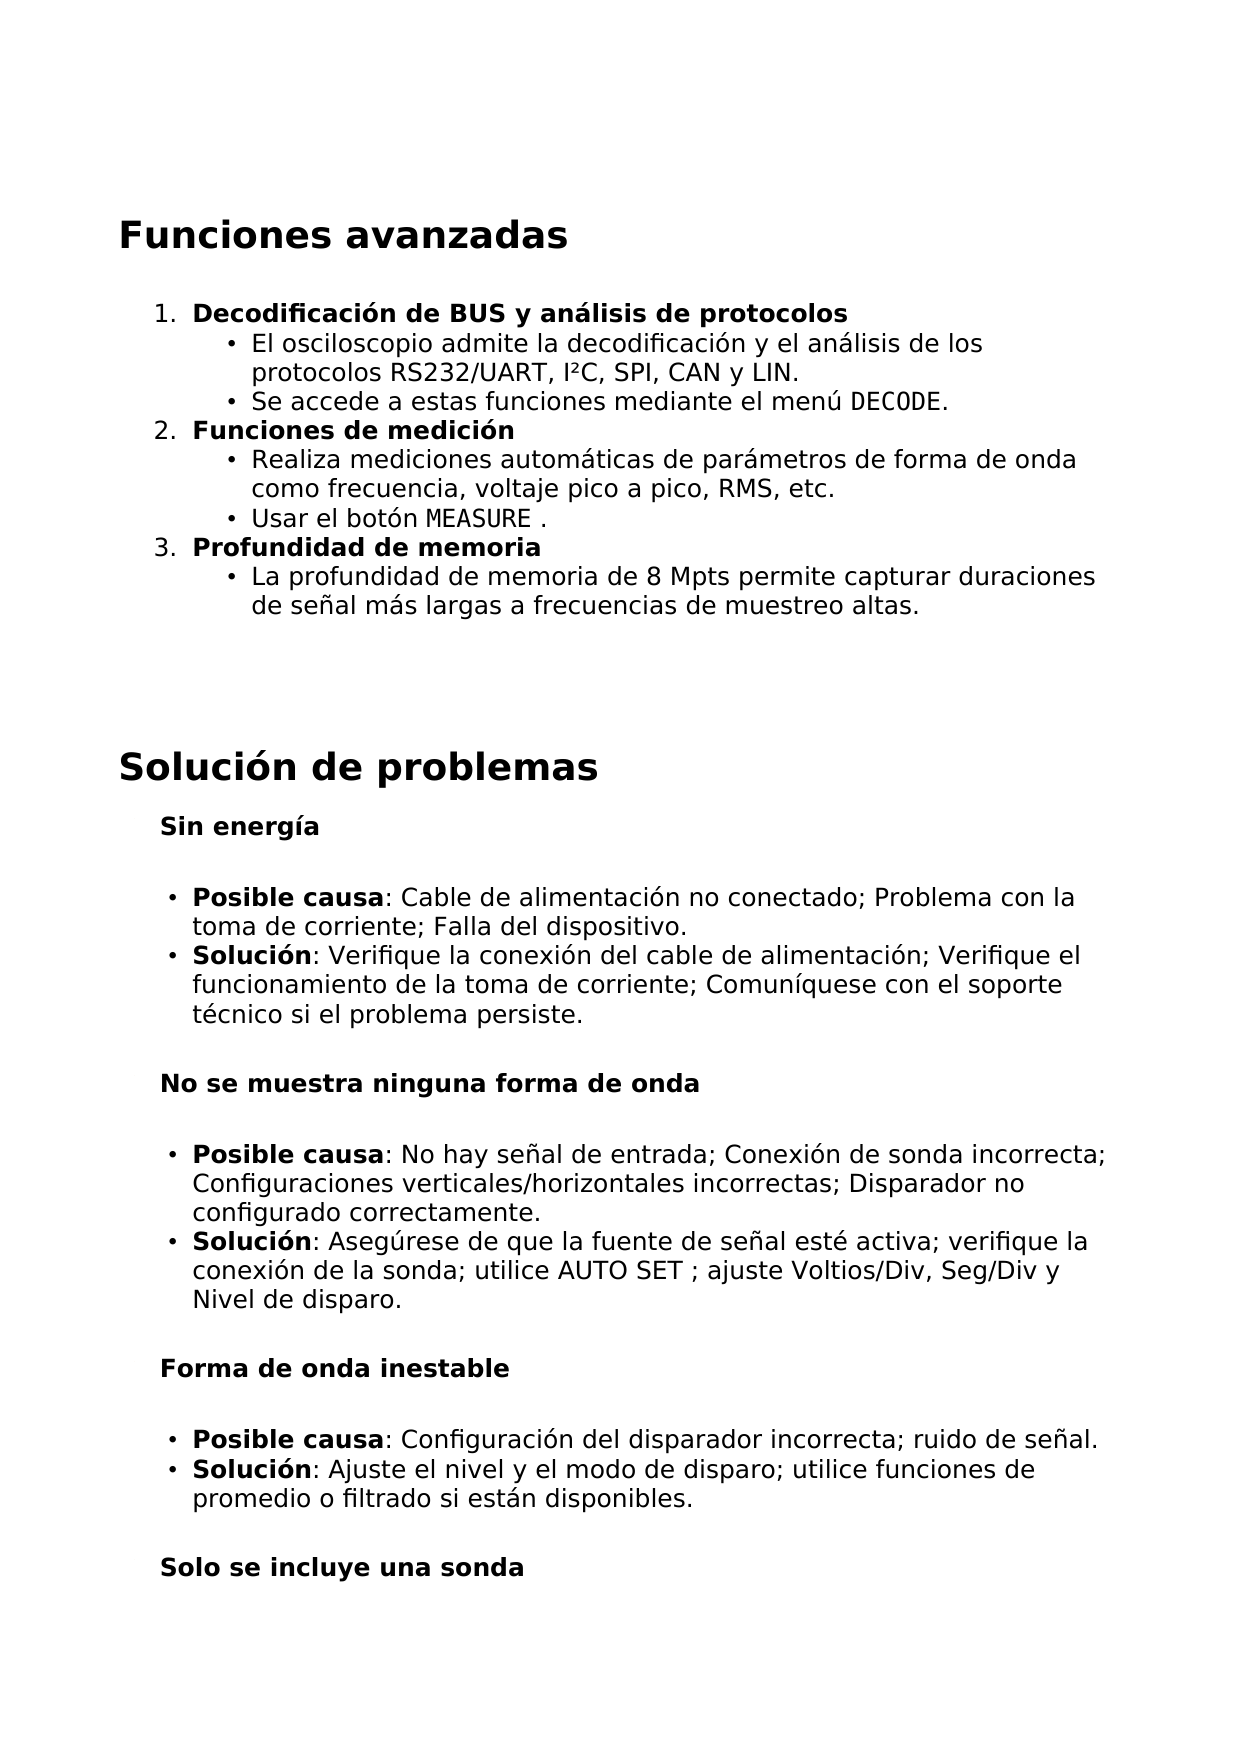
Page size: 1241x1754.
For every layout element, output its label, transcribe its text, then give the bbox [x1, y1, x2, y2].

list Decodificación de BUS y análisis de protocolos [177, 299, 1122, 329]
list La profundidad de memoria de 8 Mpts permite capturar duraciones de señal más largas a frecuencias de muestreo altas. [236, 562, 1122, 620]
list Usar el botón MEASURE . [236, 504, 1122, 533]
list Posible causa: Configuración del disparador incorrecta; ruido de señal. [177, 1426, 1122, 1455]
text No se muestra ninguna forma de onda [118, 1058, 1122, 1098]
list Solución: Asegúrese de que la fuente de señal esté activa; verifique la conexión de la sonda; utilice AUTO SET ; ajuste Voltios/Div, Seg/Div y Nivel de disparo. [177, 1227, 1122, 1315]
subtitle Solución de problemas [118, 746, 1122, 789]
text Sin energía [118, 802, 1122, 841]
list Posible causa: Cable de alimentación no conectado; Problema con la toma de corriente; Falla del dispositivo. [177, 883, 1122, 942]
list Se accede a estas funciones mediante el menú DECODE. [236, 387, 1122, 416]
text Forma de onda inestable [118, 1344, 1122, 1384]
list Posible causa: No hay señal de entrada; Conexión de sonda incorrecta; Configuraciones verticales/horizontales incorrectas; Disparador no configurado correctamente. [177, 1140, 1122, 1227]
text Solo se incluye una sonda [118, 1543, 1122, 1582]
list El osciloscopio admite la decodificación y el análisis de los protocolos RS232/UART, I²C, SPI, CAN y LIN. [236, 329, 1122, 387]
subtitle Funciones avanzadas [118, 214, 1122, 258]
list Solución: Verifique la conexión del cable de alimentación; Verifique el funcionamiento de la toma de corriente; Comuníquese con el soporte técnico si el problema persiste. [177, 942, 1122, 1029]
list Realiza mediciones automáticas de parámetros de forma de onda como frecuencia, voltaje pico a pico, RMS, etc. [236, 445, 1122, 504]
list Funciones de medición [177, 416, 1122, 445]
list Profundidad de memoria [177, 533, 1122, 562]
list Solución: Ajuste el nivel y el modo de disparo; utilice funciones de promedio o filtrado si están disponibles. [177, 1455, 1122, 1513]
